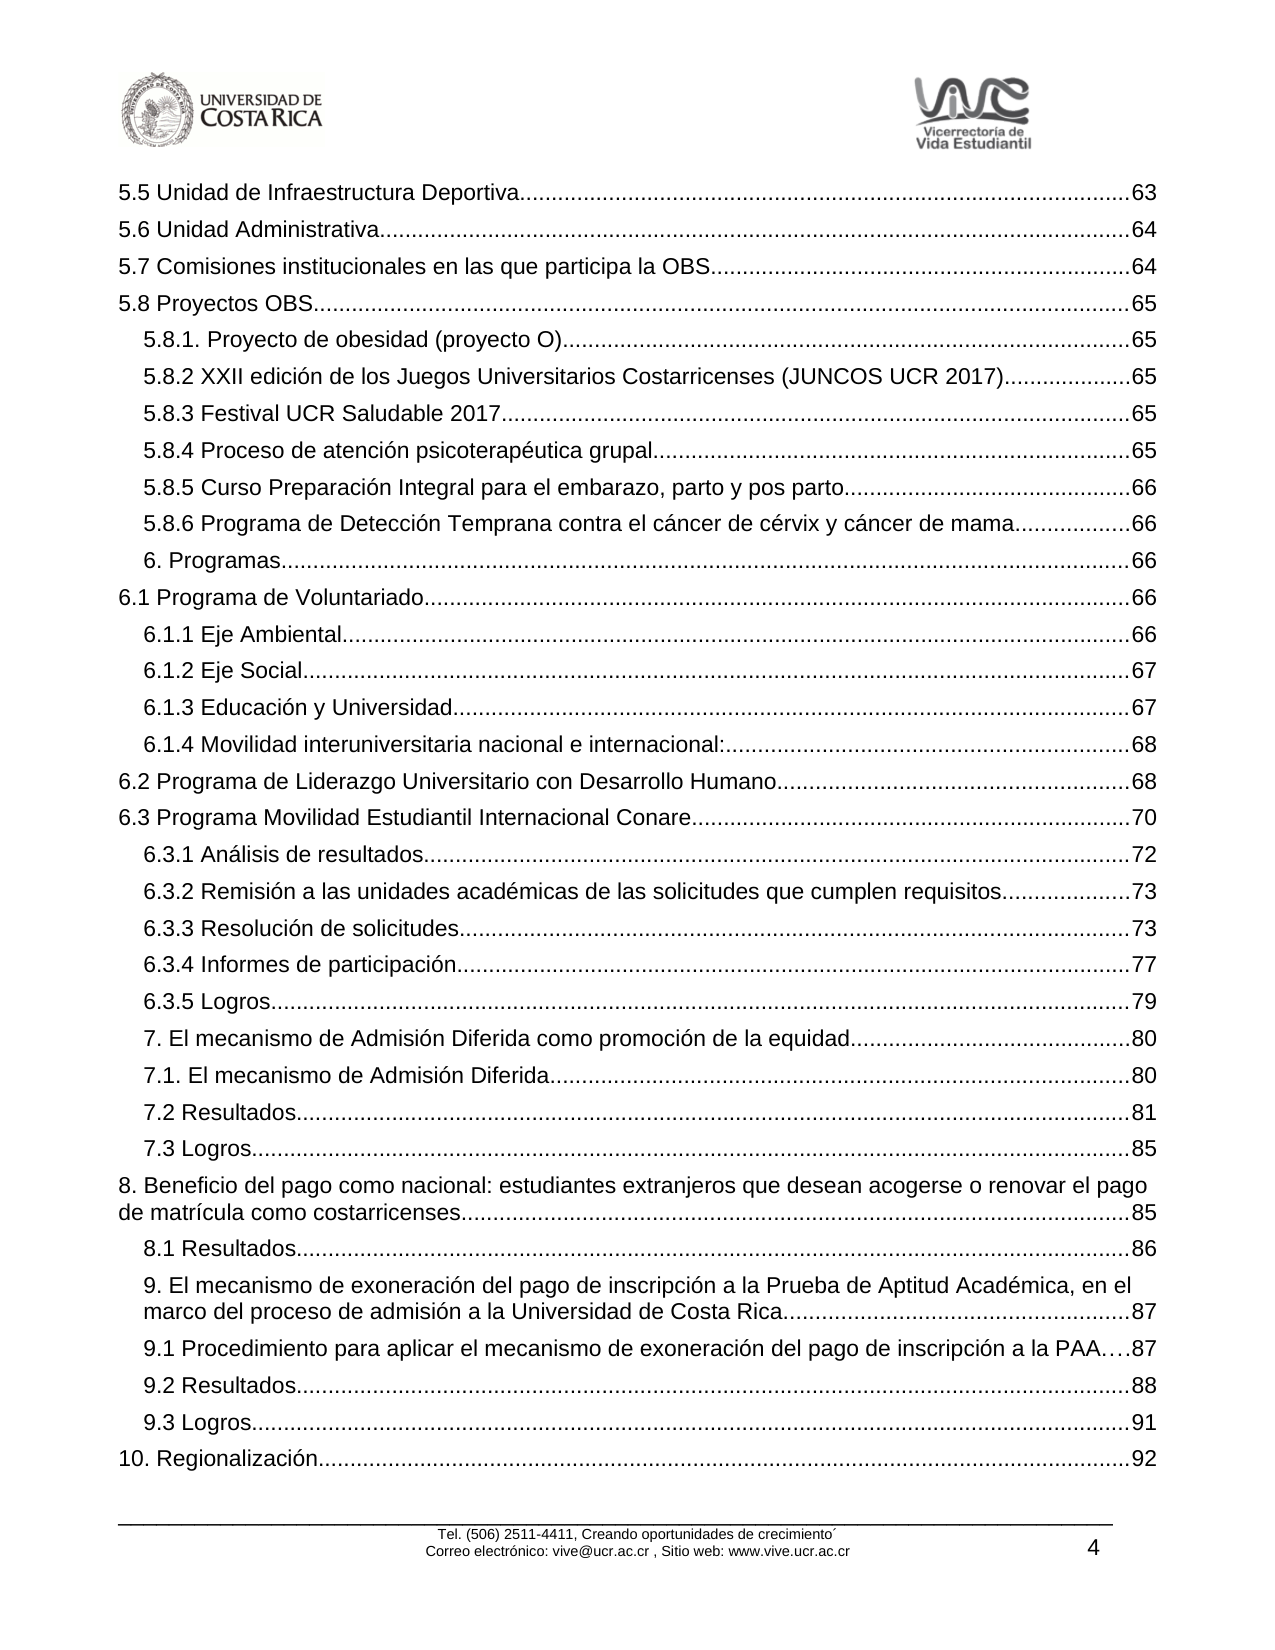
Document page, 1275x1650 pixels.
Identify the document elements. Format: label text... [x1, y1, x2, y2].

text 9.2 Resultados 88 [143, 1372, 1157, 1398]
text 5.7 Comisiones institucionales en las que participa la OBS 64 [118, 253, 1157, 279]
text 5.8.1. Proyecto de obesidad (proyecto O) 65 [143, 326, 1157, 353]
text 6.2 Programa de Liderazgo Universitario con Desarrollo Humano 68 [118, 768, 1157, 794]
text 9.1 Procedimiento para aplicar el mecanismo de exoneración del pago de inscripción a la PAA 87 [143, 1335, 1157, 1361]
text 6.3.3 Resolución de solicitudes 73 [143, 915, 1157, 941]
text 7.2 Resultados 81 [143, 1098, 1157, 1125]
text 6.1.3 Educación y Universidad 67 [143, 694, 1157, 720]
text 8.1 Resultados 86 [143, 1235, 1157, 1262]
text 5.8.4 Proceso de atención psicoterapéutica grupal 65 [143, 437, 1157, 463]
text 7.3 Logros 85 [143, 1135, 1157, 1162]
text 8. Beneficio del pago como nacional: estudiantes extranjeros que desean acogerse o renovar el pago de matrícula como costarricenses 85 [118, 1172, 1157, 1225]
text 9. El mecanismo de exoneración del pago de inscripción a la Prueba de Aptitud Académica, en el marco del proceso de admisión a la Universidad de Costa Rica 87 [143, 1272, 1157, 1325]
text 6.3.5 Logros 79 [143, 988, 1157, 1014]
text 6.3 Programa Movilidad Estudiantil Internacional Conare 70 [118, 804, 1157, 831]
text 6.1.1 Eje Ambiental 66 [143, 621, 1157, 647]
text 6.3.4 Informes de participación 77 [143, 951, 1157, 978]
text 7. El mecanismo de Admisión Diferida como promoción de la equidad 80 [143, 1025, 1157, 1051]
text 5.8.2 XXII edición de los Juegos Universitarios Costarricenses (JUNCOS UCR 2017) 65 [143, 363, 1157, 389]
text 5.8.5 Curso Preparación Integral para el embarazo, parto y pos parto 66 [143, 473, 1157, 500]
text 5.8.6 Programa de Detección Temprana contra el cáncer de cérvix y cáncer de mama 66 [143, 510, 1157, 537]
text 5.8 Proyectos OBS 65 [118, 289, 1157, 316]
text 6.1.2 Eje Social 67 [143, 657, 1157, 684]
text 9.3 Logros 91 [143, 1409, 1157, 1435]
text 6.3.1 Análisis de resultados 72 [143, 841, 1157, 867]
text 5.5 Unidad de Infraestructura Deportiva 63 [118, 179, 1157, 206]
text 6.1 Programa de Voluntariado 66 [118, 584, 1157, 610]
text 10. Regionalización 92 [118, 1445, 1157, 1472]
text 5.6 Unidad Administrativa 64 [118, 216, 1157, 242]
text 5.8.3 Festival UCR Saludable 2017 65 [143, 400, 1157, 426]
text 6.1.4 Movilidad interuniversitaria nacional e internacional: 68 [143, 731, 1157, 757]
text 6.3.2 Remisión a las unidades académicas de las solicitudes que cumplen requisitos. 73 [143, 878, 1157, 904]
text 6. Programas 66 [143, 547, 1157, 573]
text 7.1. El mecanismo de Admisión Diferida 80 [143, 1062, 1157, 1088]
